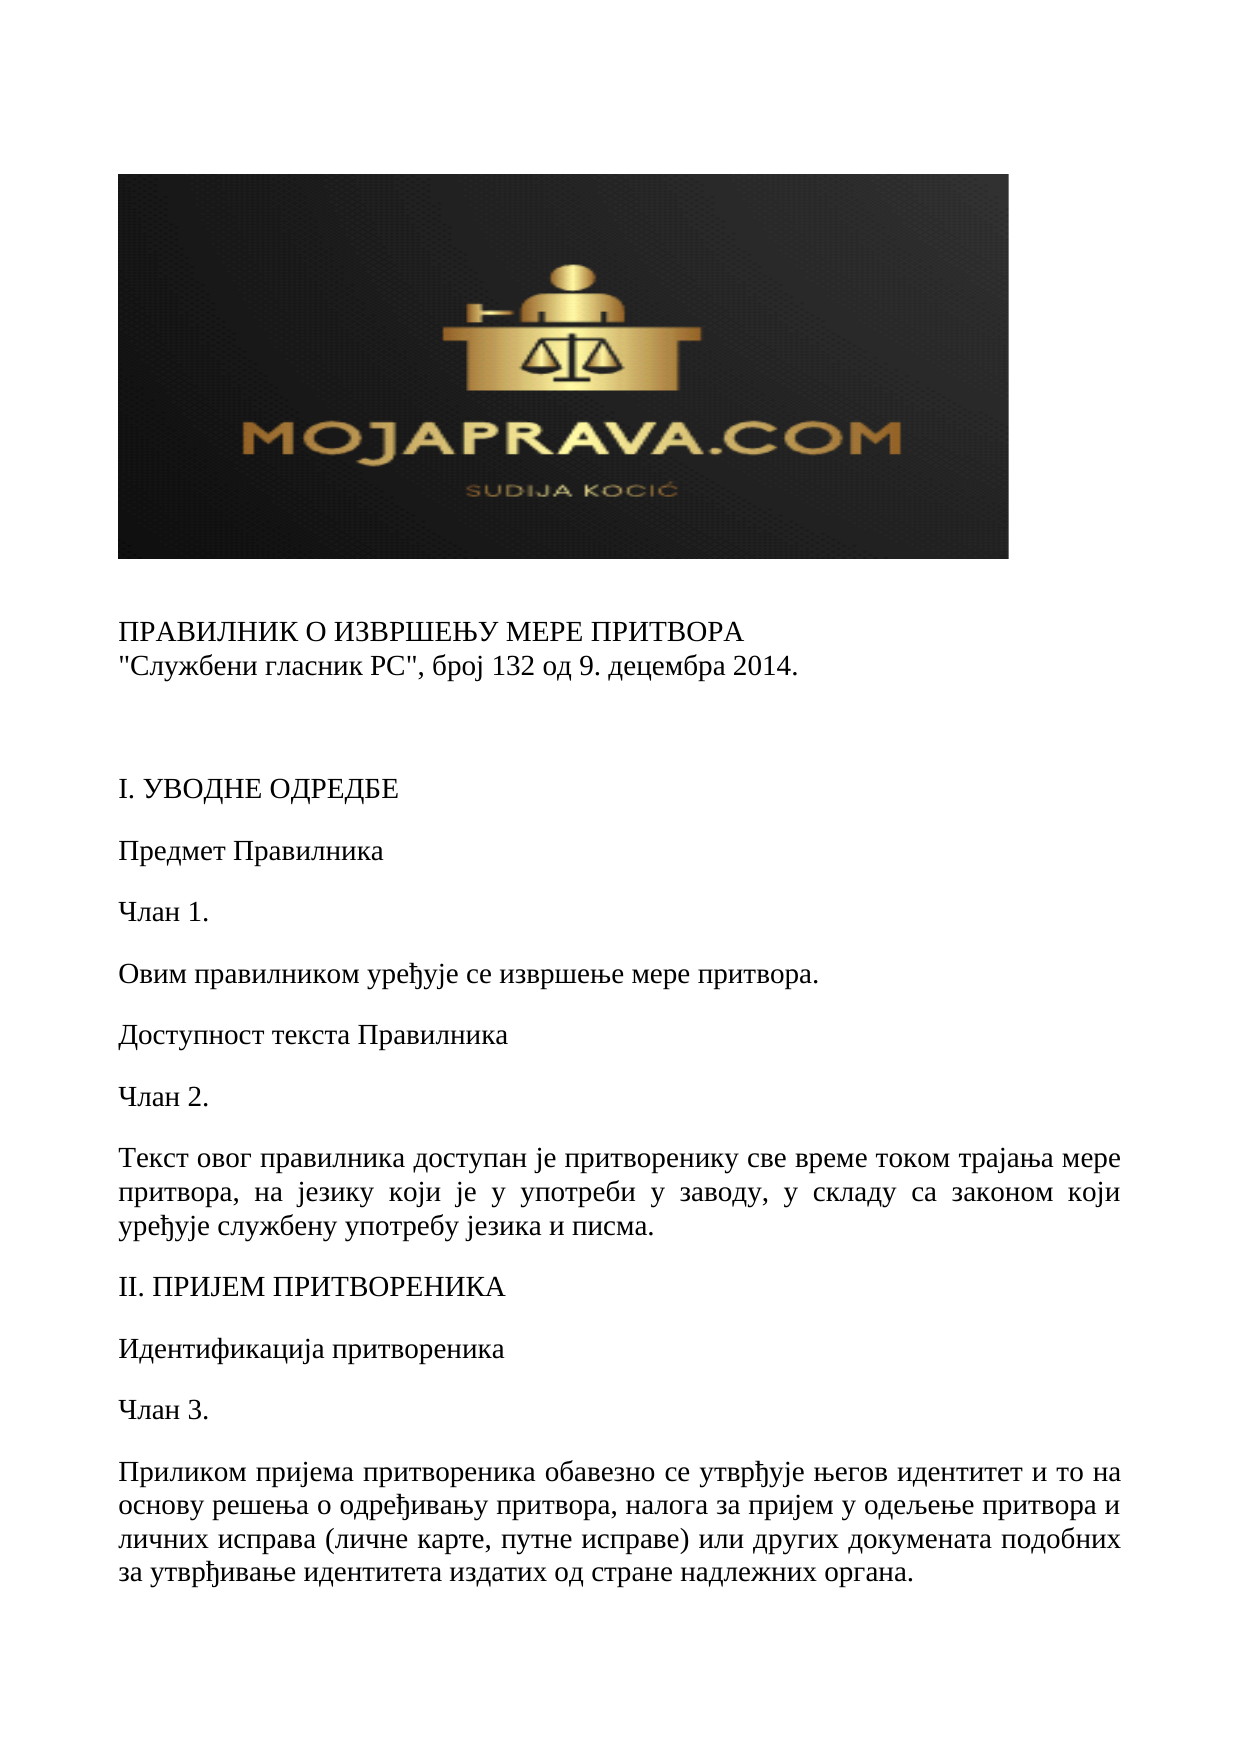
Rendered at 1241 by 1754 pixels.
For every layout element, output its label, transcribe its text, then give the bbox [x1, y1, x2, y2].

text Предмет Правилника [118, 833, 1122, 866]
text II. ПРИЈЕМ ПРИТВОРЕНИКА [118, 1269, 1122, 1303]
text "Службени гласник РС", број 132 од 9. децембра 2014. [118, 648, 1122, 682]
text Овим правилником уређује се извршење мере притвора. [118, 956, 1122, 989]
text I. УВОДНЕ ОДРЕДБЕ [118, 771, 1122, 805]
text Доступност текста Правилника [118, 1017, 1122, 1051]
text Текст овог правилника доступан је притворенику све време током трајања мере притвора, на језику који је у употреби у заводу, у складу са законом који уређује службену употребу језика и писма. [118, 1141, 1122, 1241]
text Идентификација притвореника [118, 1331, 1122, 1364]
text ПРАВИЛНИК O ИЗВРШЕЊУ МЕРЕ ПРИТВОРА [118, 614, 1122, 648]
text Члан 1. [118, 894, 1122, 928]
text Члан 2. [118, 1079, 1122, 1113]
text Члан 3. [118, 1392, 1122, 1426]
text Приликом пријема притвореника обавезно се утврђује његов идентитет и то на основу решења о одређивању притвора, налога за пријем у одељење притвора и личних исправа (личне карте, путне исправе) или других докумената подобних за утврђивање идентитета издатих од стране надлежних органа. [118, 1454, 1122, 1588]
